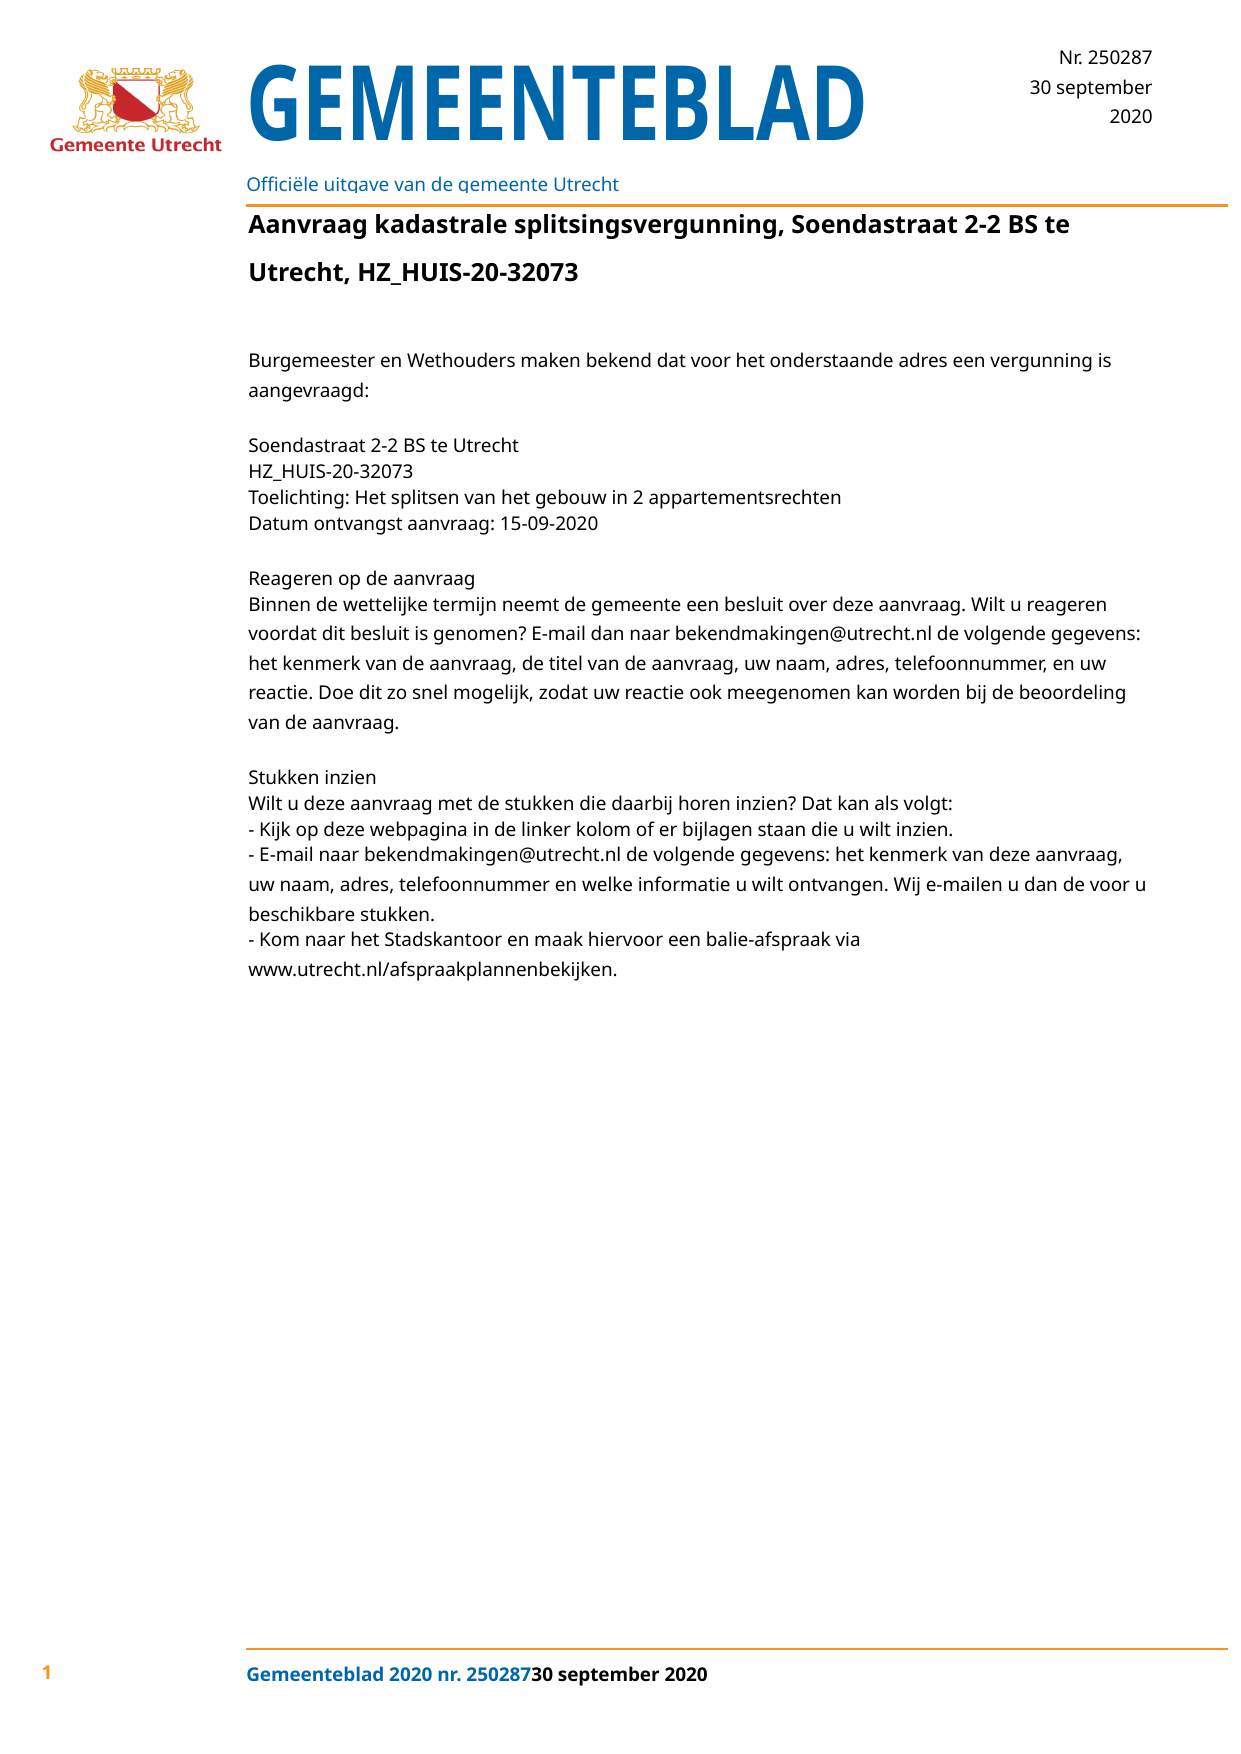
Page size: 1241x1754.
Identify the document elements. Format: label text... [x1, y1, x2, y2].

table_cell HZ_HUIS-20-32073 [248, 458, 1152, 484]
text Aanvraag kadastrale splitsingsvergunning, Soendastraat 2-2 BS te Utrecht, HZ_HUIS-20-32073 [248, 207, 1152, 288]
table_cell Binnen de wettelijke termijn neemt de gemeente een besluit over deze aanvraag. Wilt u reageren voordat dit besluit is genomen? E-mail dan naar bekendmakingen@utrecht.nl de volgende gegevens: het kenmerk van de aanvraag, de titel van de aanvraag, uw naam, adres, telefoonnummer, en uw reactie. Doe dit zo snel mogelijk, zodat uw reactie ook meegenomen kan worden bij de beoordeling van de aanvraag. [248, 591, 1152, 764]
table_cell Stukken inzien [248, 764, 1152, 790]
picture [41, 47, 231, 172]
table_cell Toelichting: Het splitsen van het gebouw in 2 appartementsrechten [248, 484, 1152, 510]
table_cell Datum ontvangst aanvraag: 15-09-2020 [248, 510, 1152, 565]
table_cell Reageren op de aanvraag [248, 565, 1152, 591]
table_cell Soendastraat 2-2 BS te Utrecht [248, 433, 1152, 458]
table_cell - Kom naar het Stadskantoor en maak hiervoor een balie-afspraak via www.utrecht.nl/afspraakplannenbekijken. [248, 926, 1152, 982]
table_cell - Kijk op deze webpagina in de linker kolom of er bijlagen staan die u wilt inzien. [248, 816, 1152, 842]
table_header Burgemeester en Wethouders maken bekend dat voor het onderstaande adres een vergunning is aangevraagd: [248, 348, 1152, 432]
table_cell Wilt u deze aanvraag met de stukken die daarbij horen inzien? Dat kan als volgt: [248, 790, 1152, 816]
table_cell [248, 982, 1152, 1007]
table_cell - E-mail naar bekendmakingen@utrecht.nl de volgende gegevens: het kenmerk van deze aanvraag, uw naam, adres, telefoonnummer en welke informatie u wilt ontvangen. Wij e-mailen u dan de voor u beschikbare stukken. [248, 842, 1152, 926]
